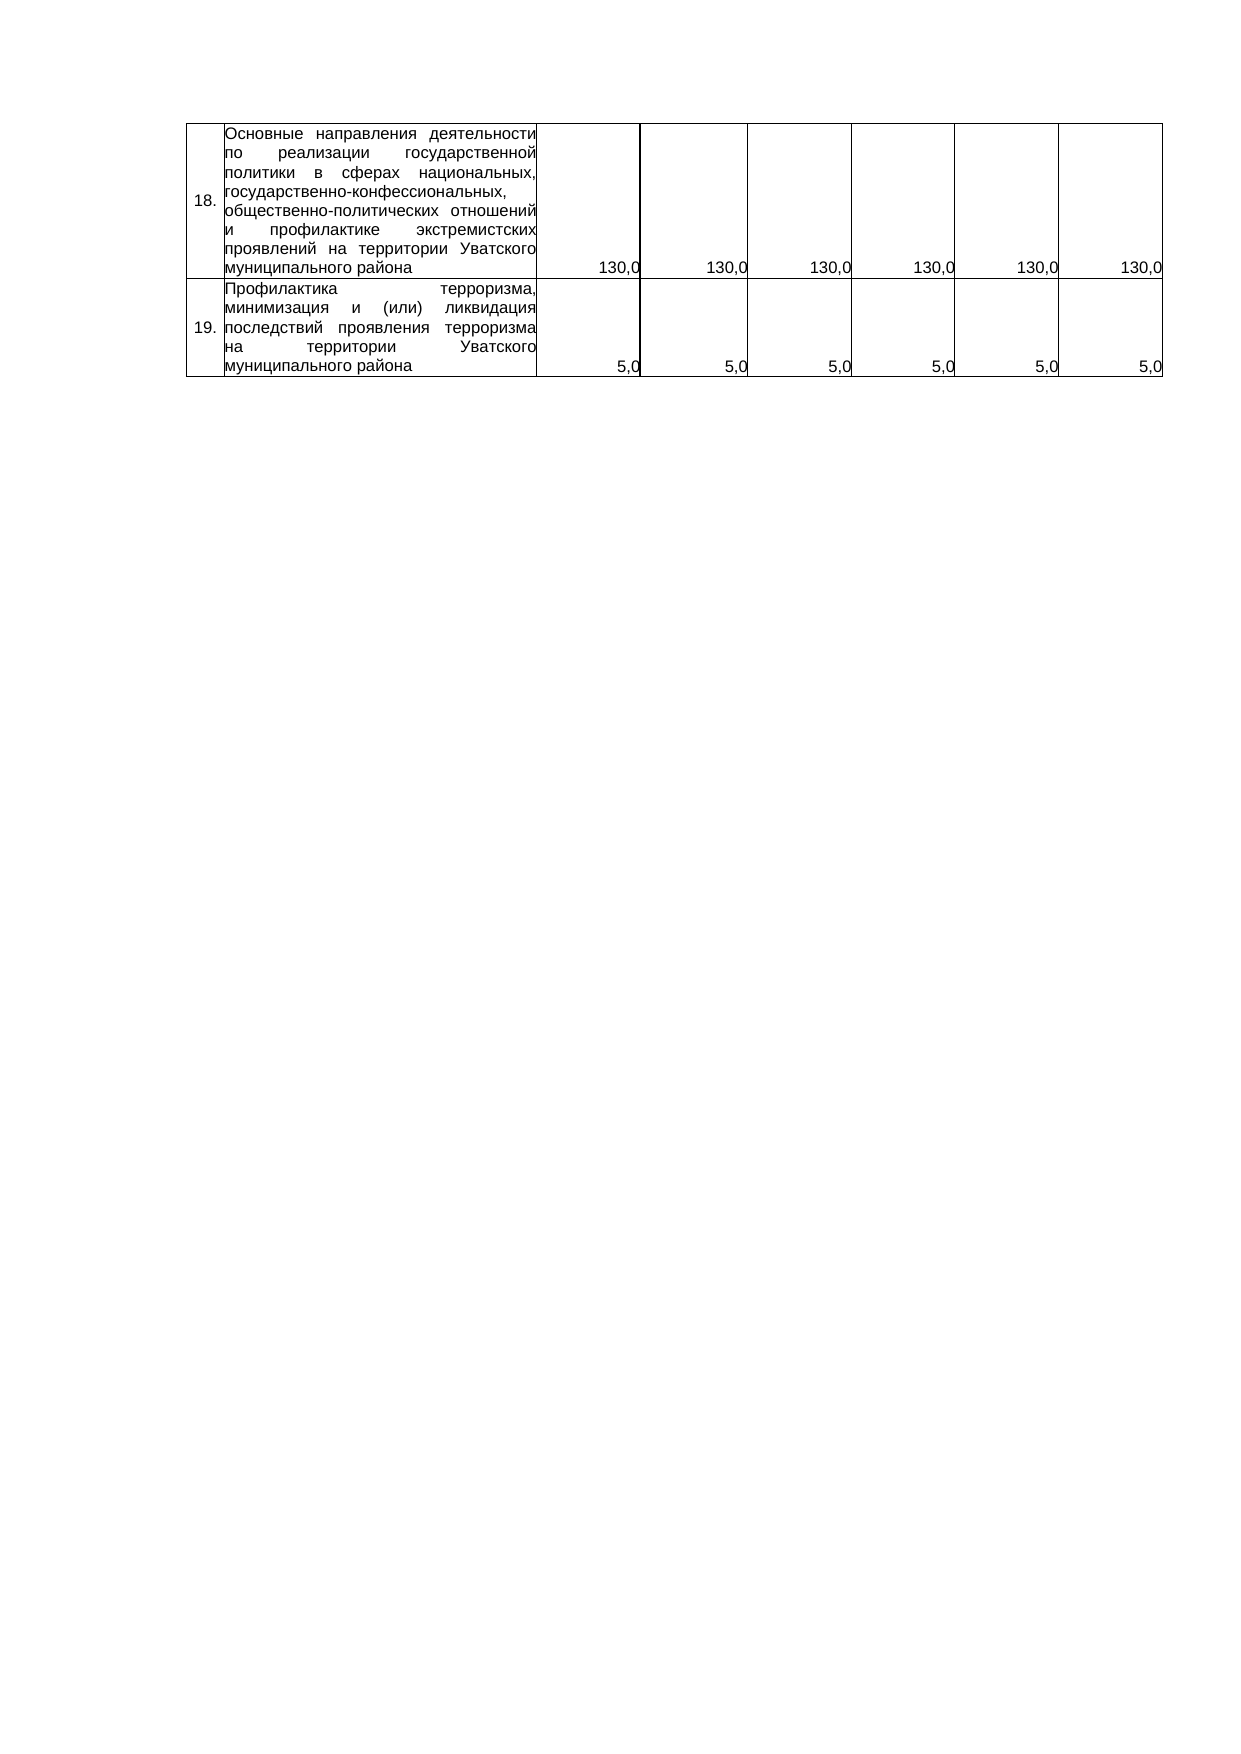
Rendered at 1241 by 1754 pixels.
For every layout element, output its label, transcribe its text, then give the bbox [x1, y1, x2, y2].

table_cell 19. [187, 279, 224, 376]
table_cell 130,0 [537, 124, 639, 277]
table_cell Основные направления деятельности по реализации государственной политики в сферах национальных, государственно-конфессиональных, общественно-политических отношений и профилактике экстремистских проявлений на территории Уватского муниципального района [225, 124, 536, 277]
table_cell 130,0 [852, 124, 954, 277]
table_cell 130,0 [641, 124, 747, 277]
table_cell 5,0 [955, 279, 1058, 376]
table_cell 5,0 [852, 279, 954, 376]
table_cell 18. [187, 124, 224, 277]
table_cell 130,0 [1059, 124, 1162, 277]
table_cell 5,0 [537, 279, 639, 376]
table_cell 5,0 [1059, 279, 1162, 376]
table_cell 5,0 [748, 279, 851, 376]
table_cell Профилактика терроризма, минимизация и (или) ликвидация последствий проявления терроризма на территории Уватского муниципального района [225, 279, 536, 376]
table_cell 130,0 [955, 124, 1058, 277]
table_cell 130,0 [748, 124, 851, 277]
table_cell 5,0 [641, 279, 747, 376]
